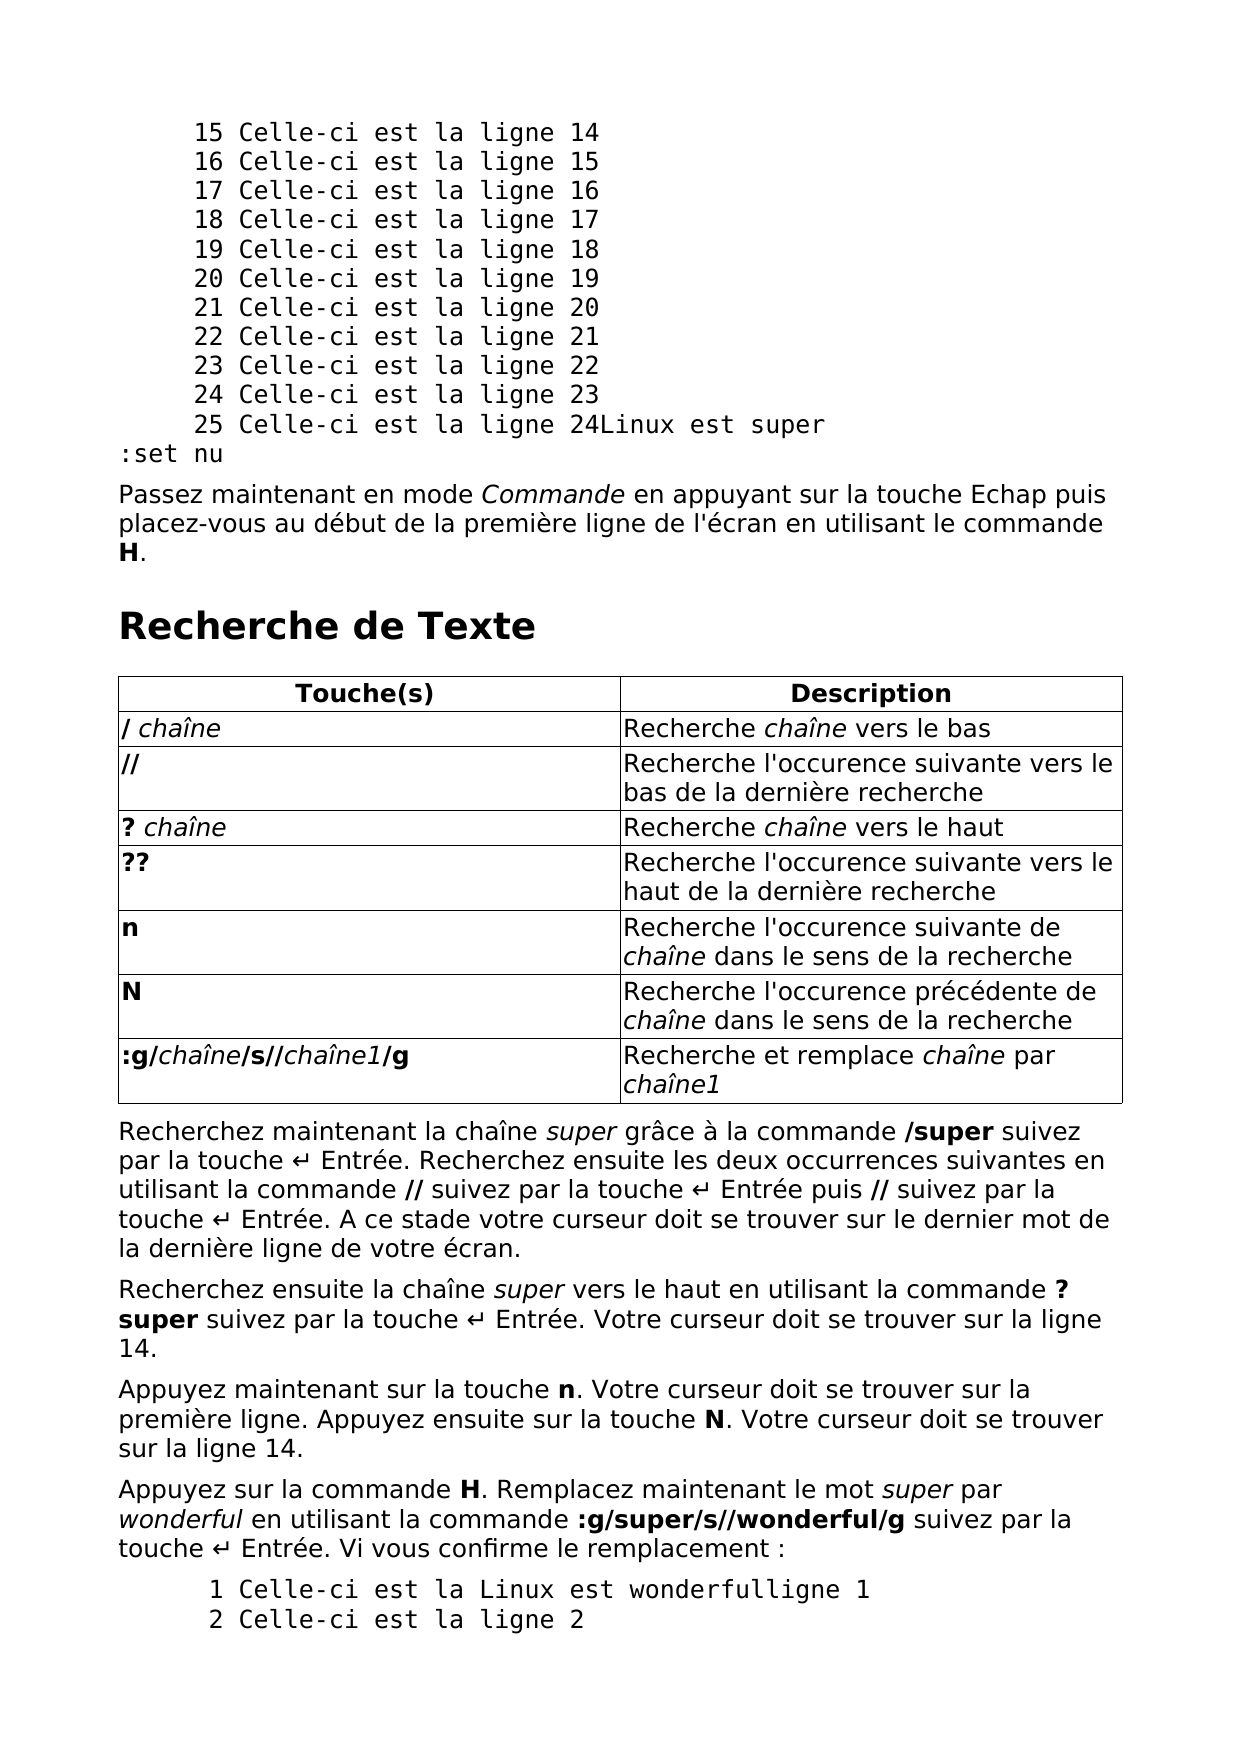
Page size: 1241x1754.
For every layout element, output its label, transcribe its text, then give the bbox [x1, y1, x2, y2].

text 15 Celle-ci est la ligne 14 16 Celle-ci est la ligne 15 17 Celle-ci est la ligne 16 18 Celle-ci est la ligne 17 19 Celle-ci est la ligne 18 20 Celle-ci est la ligne 19 21 Celle-ci est la ligne 20 22 Celle-ci est la ligne 21 23 Celle-ci est la ligne 22 24 Celle-ci est la ligne 23 25 Celle-ci est la ligne 24Linux est super :set nu [118, 118, 1122, 468]
text 1 Celle-ci est la Linux est wonderfulligne 1 2 Celle-ci est la ligne 2 [118, 1576, 1122, 1634]
table_cell Recherche l'occurence suivante vers le haut de la dernière recherche [621, 846, 1122, 910]
table_cell :g/chaîne/s//chaîne1/g [119, 1039, 620, 1102]
table_cell Recherche l'occurence précédente de chaîne dans le sens de la recherche [621, 975, 1122, 1038]
table_cell Recherche chaîne vers le haut [621, 811, 1122, 845]
table_cell Recherche chaîne vers le bas [621, 712, 1122, 746]
text Recherchez ensuite la chaîne super vers le haut en utilisant la commande ?super suivez par la touche ↵ Entrée. Votre curseur doit se trouver sur la ligne 14. [118, 1276, 1122, 1363]
table_header Touche(s) [119, 677, 620, 711]
text Passez maintenant en mode Commande en appuyant sur la touche Echap puis placez-vous au début de la première ligne de l'écran en utilisant le commande H. [118, 480, 1122, 567]
subtitle Recherche de Texte [118, 605, 1122, 648]
table_cell n [119, 911, 620, 974]
table_cell Recherche l'occurence suivante de chaîne dans le sens de la recherche [621, 911, 1122, 974]
text Appuyez sur la commande H. Remplacez maintenant le mot super par wonderful en utilisant la commande :g/super/s//wonderful/g suivez par la touche ↵ Entrée. Vi vous confirme le remplacement : [118, 1476, 1122, 1563]
table_cell Recherche l'occurence suivante vers le bas de la dernière recherche [621, 747, 1122, 810]
table_cell ?? [119, 846, 620, 910]
table_header Description [621, 677, 1122, 711]
text Recherchez maintenant la chaîne super grâce à la commande /super suivez par la touche ↵ Entrée. Recherchez ensuite les deux occurrences suivantes en utilisant la commande // suivez par la touche ↵ Entrée puis // suivez par la touche ↵ Entrée. A ce stade votre curseur doit se trouver sur le dernier mot de la dernière ligne de votre écran. [118, 1117, 1122, 1263]
text Appuyez maintenant sur la touche n. Votre curseur doit se trouver sur la première ligne. Appuyez ensuite sur la touche N. Votre curseur doit se trouver sur la ligne 14. [118, 1376, 1122, 1463]
table_cell ? chaîne [119, 811, 620, 845]
table_cell // [119, 747, 620, 810]
table_cell N [119, 975, 620, 1038]
table_cell Recherche et remplace chaîne par chaîne1 [621, 1039, 1122, 1102]
table_cell / chaîne [119, 712, 620, 746]
